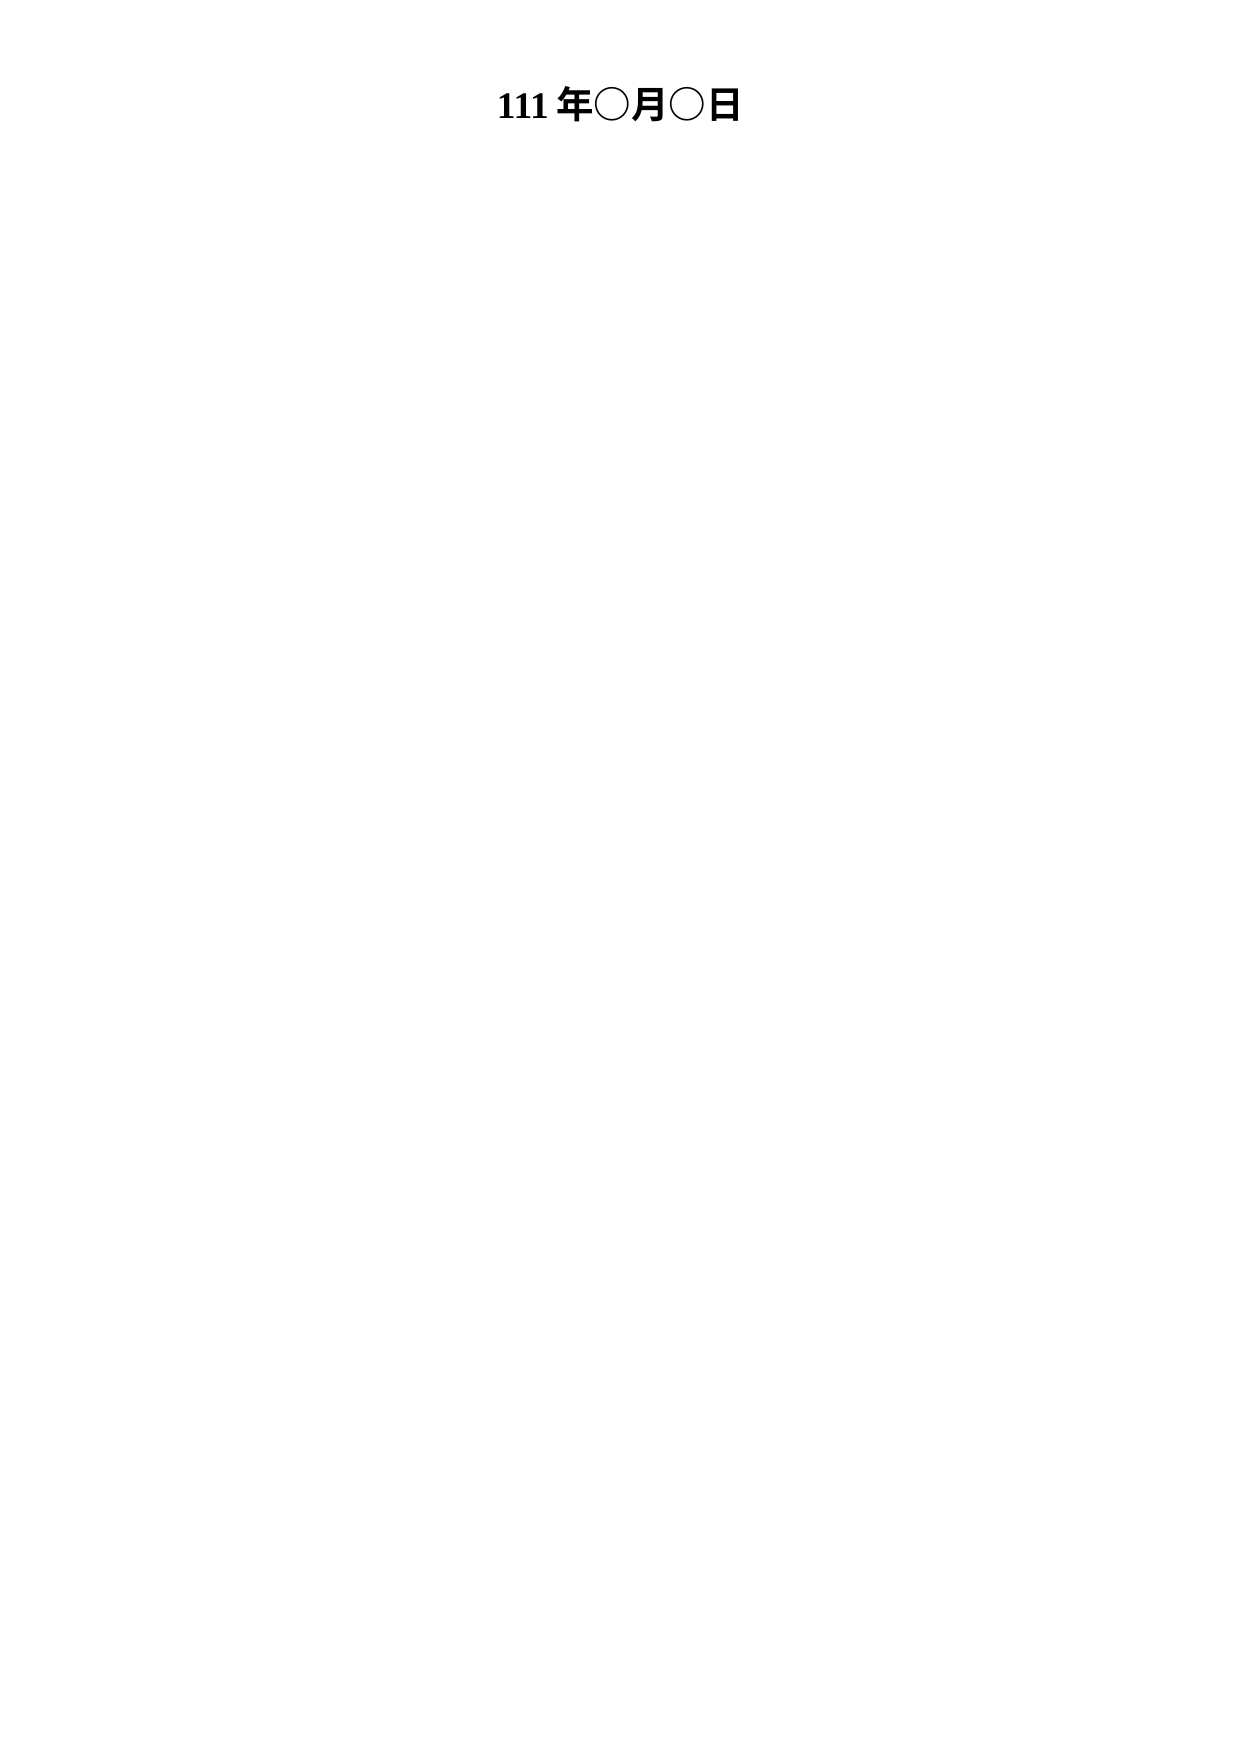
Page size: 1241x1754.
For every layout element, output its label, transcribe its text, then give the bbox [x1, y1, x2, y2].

text 111年○月○日 [118, 75, 1122, 129]
